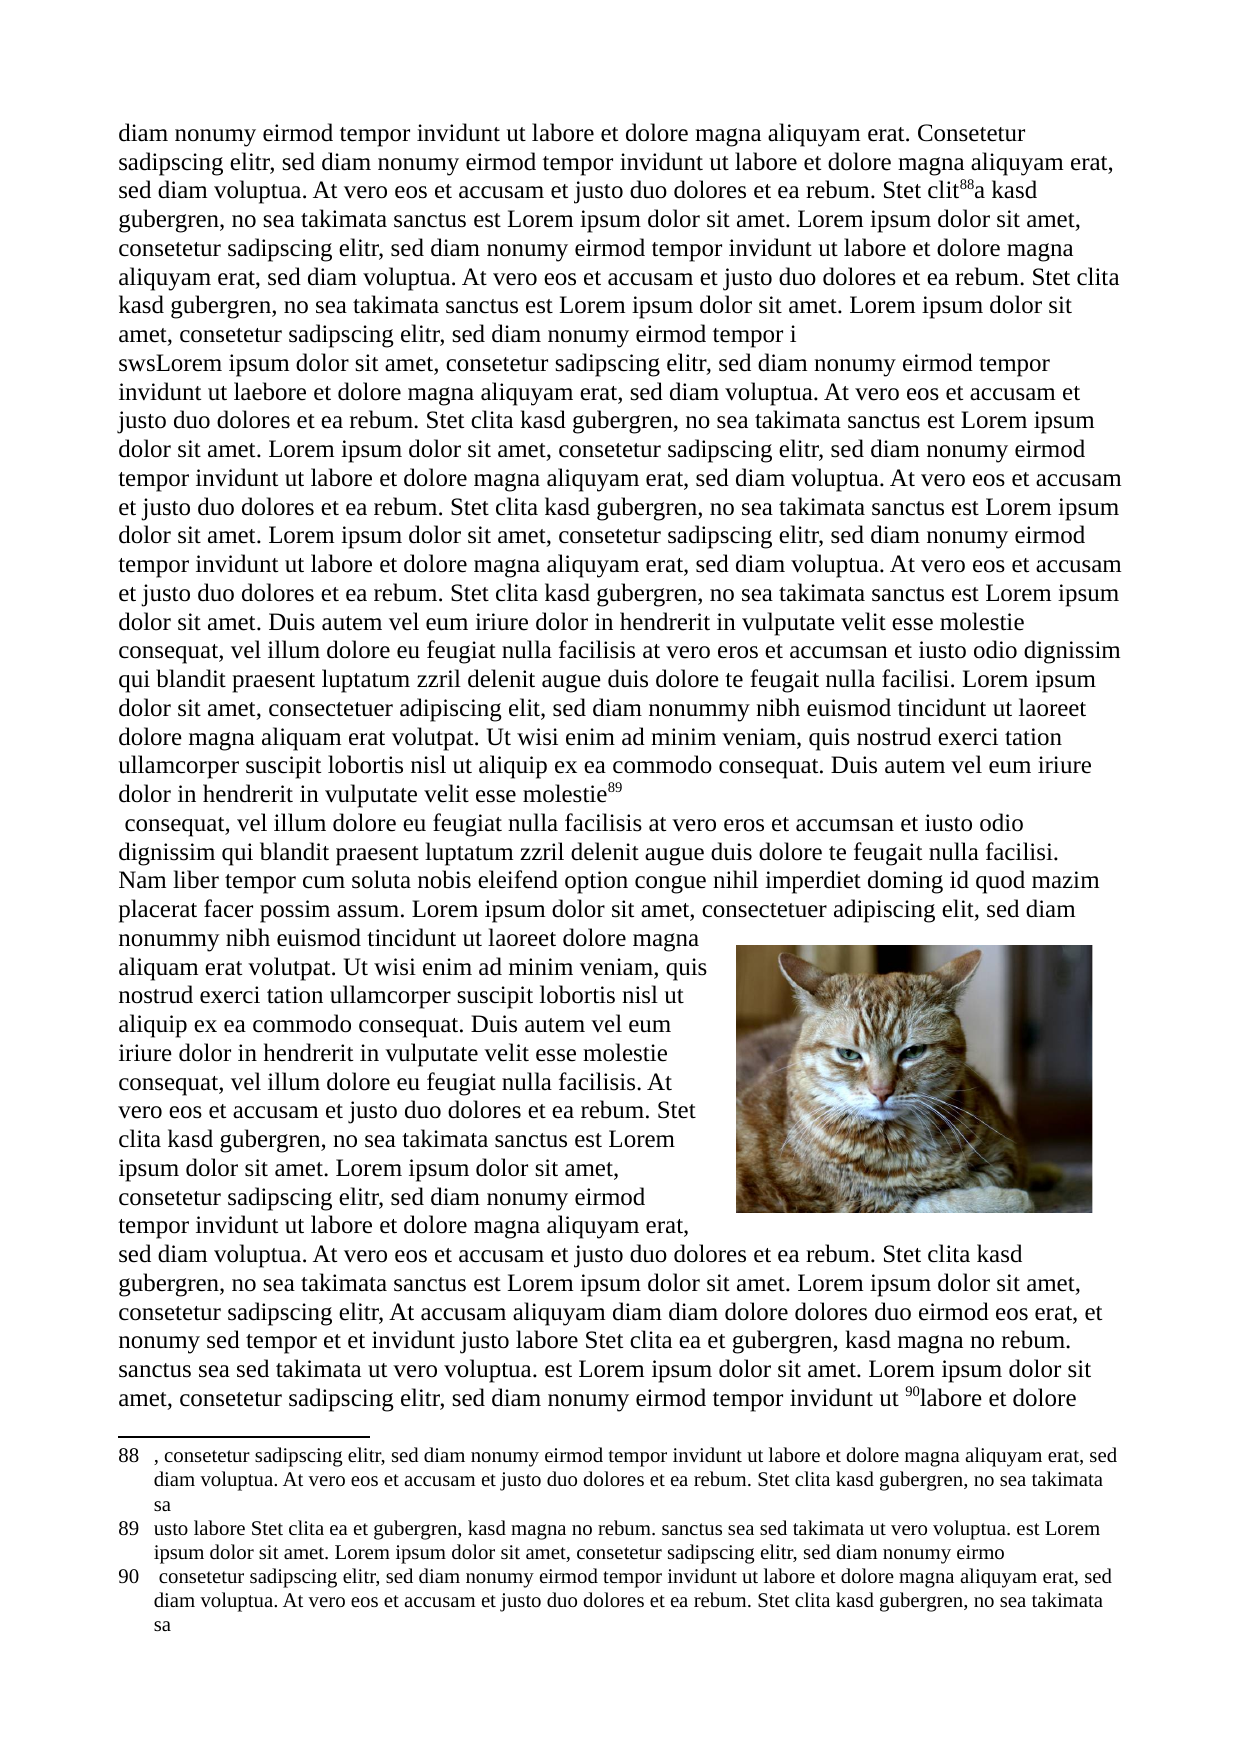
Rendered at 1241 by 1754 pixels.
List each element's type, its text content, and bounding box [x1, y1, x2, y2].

text consetetur sadipscing elitr, sed diam nonumy eirmod tempor invidunt ut labore et dolore magna aliquyam erat, sed diam voluptua. At vero eos et accusam et justo duo dolores et ea rebum. Stet clita kasd gubergren, no sea takimata sa [118, 1564, 1122, 1636]
text , consetetur sadipscing elitr, sed diam nonumy eirmod tempor invidunt ut labore et dolore magna aliquyam erat, sed diam voluptua. At vero eos et accusam et justo duo dolores et ea rebum. Stet clita kasd gubergren, no sea takimata sa [118, 1443, 1122, 1516]
picture [736, 945, 1093, 1213]
text usto labore Stet clita ea et gubergren, kasd magna no rebum. sanctus sea sed takimata ut vero voluptua. est Lorem ipsum dolor sit amet. Lorem ipsum dolor sit amet, consetetur sadipscing elitr, sed diam nonumy eirmo [118, 1516, 1122, 1564]
text diam nonumy eirmod tempor invidunt ut labore et dolore magna aliquyam erat. Consetetur sadipscing elitr, sed diam nonumy eirmod tempor invidunt ut labore et dolore magna aliquyam erat, sed diam voluptua. At vero eos et accusam et justo duo dolores et ea rebum. Stet clita kasd gubergren, no sea takimata sanctus est Lorem ipsum dolor sit amet. Lorem ipsum dolor sit amet, consetetur sadipscing elitr, sed diam nonumy eirmod tempor invidunt ut labore et dolore magna aliquyam erat, sed diam voluptua. At vero eos et accusam et justo duo dolores et ea rebum. Stet clita kasd gubergren, no sea takimata sanctus est Lorem ipsum dolor sit amet. Lorem ipsum dolor sit amet, consetetur sadipscing elitr, sed diam nonumy eirmod tempor i [118, 118, 1122, 348]
text swsLorem ipsum dolor sit amet, consetetur sadipscing elitr, sed diam nonumy eirmod tempor invidunt ut laebore et dolore magna aliquyam erat, sed diam voluptua. At vero eos et accusam et justo duo dolores et ea rebum. Stet clita kasd gubergren, no sea takimata sanctus est Lorem ipsum dolor sit amet. Lorem ipsum dolor sit amet, consetetur sadipscing elitr, sed diam nonumy eirmod tempor invidunt ut labore et dolore magna aliquyam erat, sed diam voluptua. At vero eos et accusam et justo duo dolores et ea rebum. Stet clita kasd gubergren, no sea takimata sanctus est Lorem ipsum dolor sit amet. Lorem ipsum dolor sit amet, consetetur sadipscing elitr, sed diam nonumy eirmod tempor invidunt ut labore et dolore magna aliquyam erat, sed diam voluptua. At vero eos et accusam et justo duo dolores et ea rebum. Stet clita kasd gubergren, no sea takimata sanctus est Lorem ipsum dolor sit amet. Duis autem vel eum iriure dolor in hendrerit in vulputate velit esse molestie consequat, vel illum dolore eu feugiat nulla facilisis at vero eros et accumsan et iusto odio dignissim qui blandit praesent luptatum zzril delenit augue duis dolore te feugait nulla facilisi. Lorem ipsum dolor sit amet, consectetuer adipiscing elit, sed diam nonummy nibh euismod tincidunt ut laoreet dolore magna aliquam erat volutpat. Ut wisi enim ad minim veniam, quis nostrud exerci tation ullamcorper suscipit lobortis nisl ut aliquip ex ea commodo consequat. Duis autem vel eum iriure dolor in hendrerit in vulputate velit esse molestie [118, 348, 1122, 808]
text consequat, vel illum dolore eu feugiat nulla facilisis at vero eros et accumsan et iusto odio dignissim qui blandit praesent luptatum zzril delenit augue duis dolore te feugait nulla facilisi. Nam liber tempor cum soluta nobis eleifend option congue nihil imperdiet doming id quod mazim placerat facer possim assum. Lorem ipsum dolor sit amet, consectetuer adipiscing elit, sed diam nonummy nibh euismod tincidunt ut laoreet dolore magna aliquam erat volutpat. Ut wisi enim ad minim veniam, quis nostrud exerci tation ullamcorper suscipit lobortis nisl ut aliquip ex ea commodo consequat. Duis autem vel eum iriure dolor in hendrerit in vulputate velit esse molestie consequat, vel illum dolore eu feugiat nulla facilisis. At vero eos et accusam et justo duo dolores et ea rebum. Stet clita kasd gubergren, no sea takimata sanctus est Lorem ipsum dolor sit amet. Lorem ipsum dolor sit amet, consetetur sadipscing elitr, sed diam nonumy eirmod tempor invidunt ut labore et dolore magna aliquyam erat, sed diam voluptua. At vero eos et accusam et justo duo dolores et ea rebum. Stet clita kasd gubergren, no sea takimata sanctus est Lorem ipsum dolor sit amet. Lorem ipsum dolor sit amet, consetetur sadipscing elitr, At accusam aliquyam diam diam dolore dolores duo eirmod eos erat, et nonumy sed tempor et et invidunt justo labore Stet clita ea et gubergren, kasd magna no rebum. sanctus sea sed takimata ut vero voluptua. est Lorem ipsum dolor sit amet. Lorem ipsum dolor sit amet, consetetur sadipscing elitr, sed diam nonumy eirmod tempor invidunt ut labore et dolore [118, 808, 1122, 1412]
